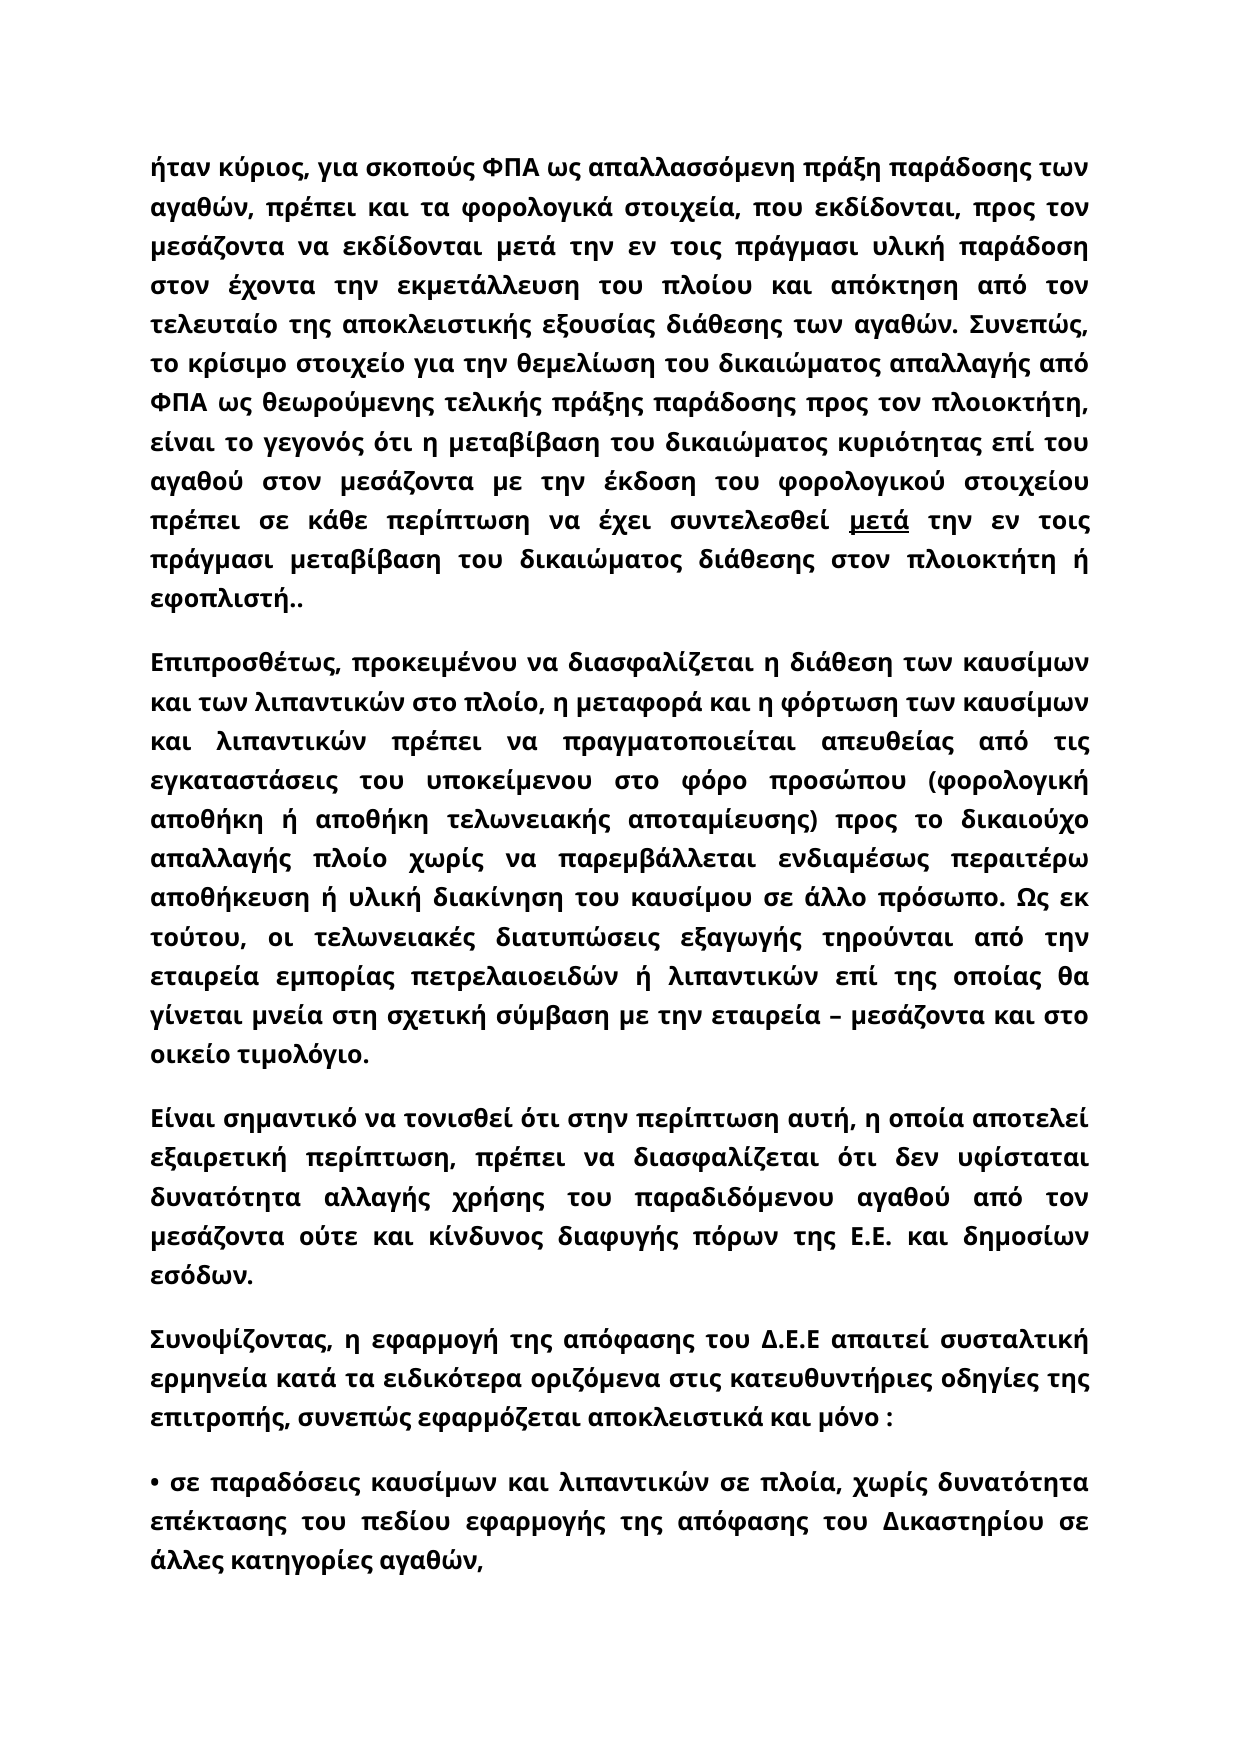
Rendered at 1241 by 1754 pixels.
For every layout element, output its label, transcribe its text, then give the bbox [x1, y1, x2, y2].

text Συνοψίζοντας, η εφαρμογή της απόφασης του Δ.Ε.Ε απαιτεί συσταλτική ερμηνεία κατά τα ειδικότερα οριζόμενα στις κατευθυντήριες οδηγίες της επιτροπής, συνεπώς εφαρμόζεται αποκλειστικά και μόνο : [150, 1322, 1090, 1434]
text ήταν κύριος, για σκοπούς ΦΠΑ ως απαλλασσόμενη πράξη παράδοσης των αγαθών, πρέπει και τα φορολογικά στοιχεία, που εκδίδονται, προς τον μεσάζοντα να εκδίδονται μετά την εν τοις πράγμασι υλική παράδοση στον έχοντα την εκμετάλλευση του πλοίου και απόκτηση από τον τελευταίο της αποκλειστικής εξουσίας διάθεσης των αγαθών. Συνεπώς, το κρίσιμο στοιχείο για την θεμελίωση του δικαιώματος απαλλαγής από ΦΠΑ ως θεωρούμενης τελικής πράξης παράδοσης προς τον πλοιοκτήτη, είναι το γεγονός ότι η μεταβίβαση του δικαιώματος κυριότητας επί του αγαθού στον μεσάζοντα με την έκδοση του φορολογικού στοιχείου πρέπει σε κάθε περίπτωση να έχει συντελεσθεί μετά την εν τοις πράγμασι μεταβίβαση του δικαιώματος διάθεσης στον πλοιοκτήτη ή εφοπλιστή.. [150, 150, 1090, 615]
text Επιπροσθέτως, προκειμένου να διασφαλίζεται η διάθεση των καυσίμων και των λιπαντικών στο πλοίο, η μεταφορά και η φόρτωση των καυσίμων και λιπαντικών πρέπει να πραγματοποιείται απευθείας από τις εγκαταστάσεις του υποκείμενου στο φόρο προσώπου (φορολογική αποθήκη ή αποθήκη τελωνειακής αποταμίευσης) προς το δικαιούχο απαλλαγής πλοίο χωρίς να παρεμβάλλεται ενδιαμέσως περαιτέρω αποθήκευση ή υλική διακίνηση του καυσίμου σε άλλο πρόσωπο. Ως εκ τούτου, οι τελωνειακές διατυπώσεις εξαγωγής τηρούνται από την εταιρεία εμπορίας πετρελαιοειδών ή λιπαντικών επί της οποίας θα γίνεται μνεία στη σχετική σύμβαση με την εταιρεία – μεσάζοντα και στο οικείο τιμολόγιο. [150, 645, 1090, 1071]
text Είναι σημαντικό να τονισθεί ότι στην περίπτωση αυτή, η οποία αποτελεί εξαιρετική περίπτωση, πρέπει να διασφαλίζεται ότι δεν υφίσταται δυνατότητα αλλαγής χρήσης του παραδιδόμενου αγαθού από τον μεσάζοντα ούτε και κίνδυνος διαφυγής πόρων της Ε.Ε. και δημοσίων εσόδων. [150, 1101, 1090, 1292]
text • σε παραδόσεις καυσίμων και λιπαντικών σε πλοία, χωρίς δυνατότητα επέκτασης του πεδίου εφαρμογής της απόφασης του Δικαστηρίου σε άλλες κατηγορίες αγαθών, [150, 1464, 1090, 1577]
